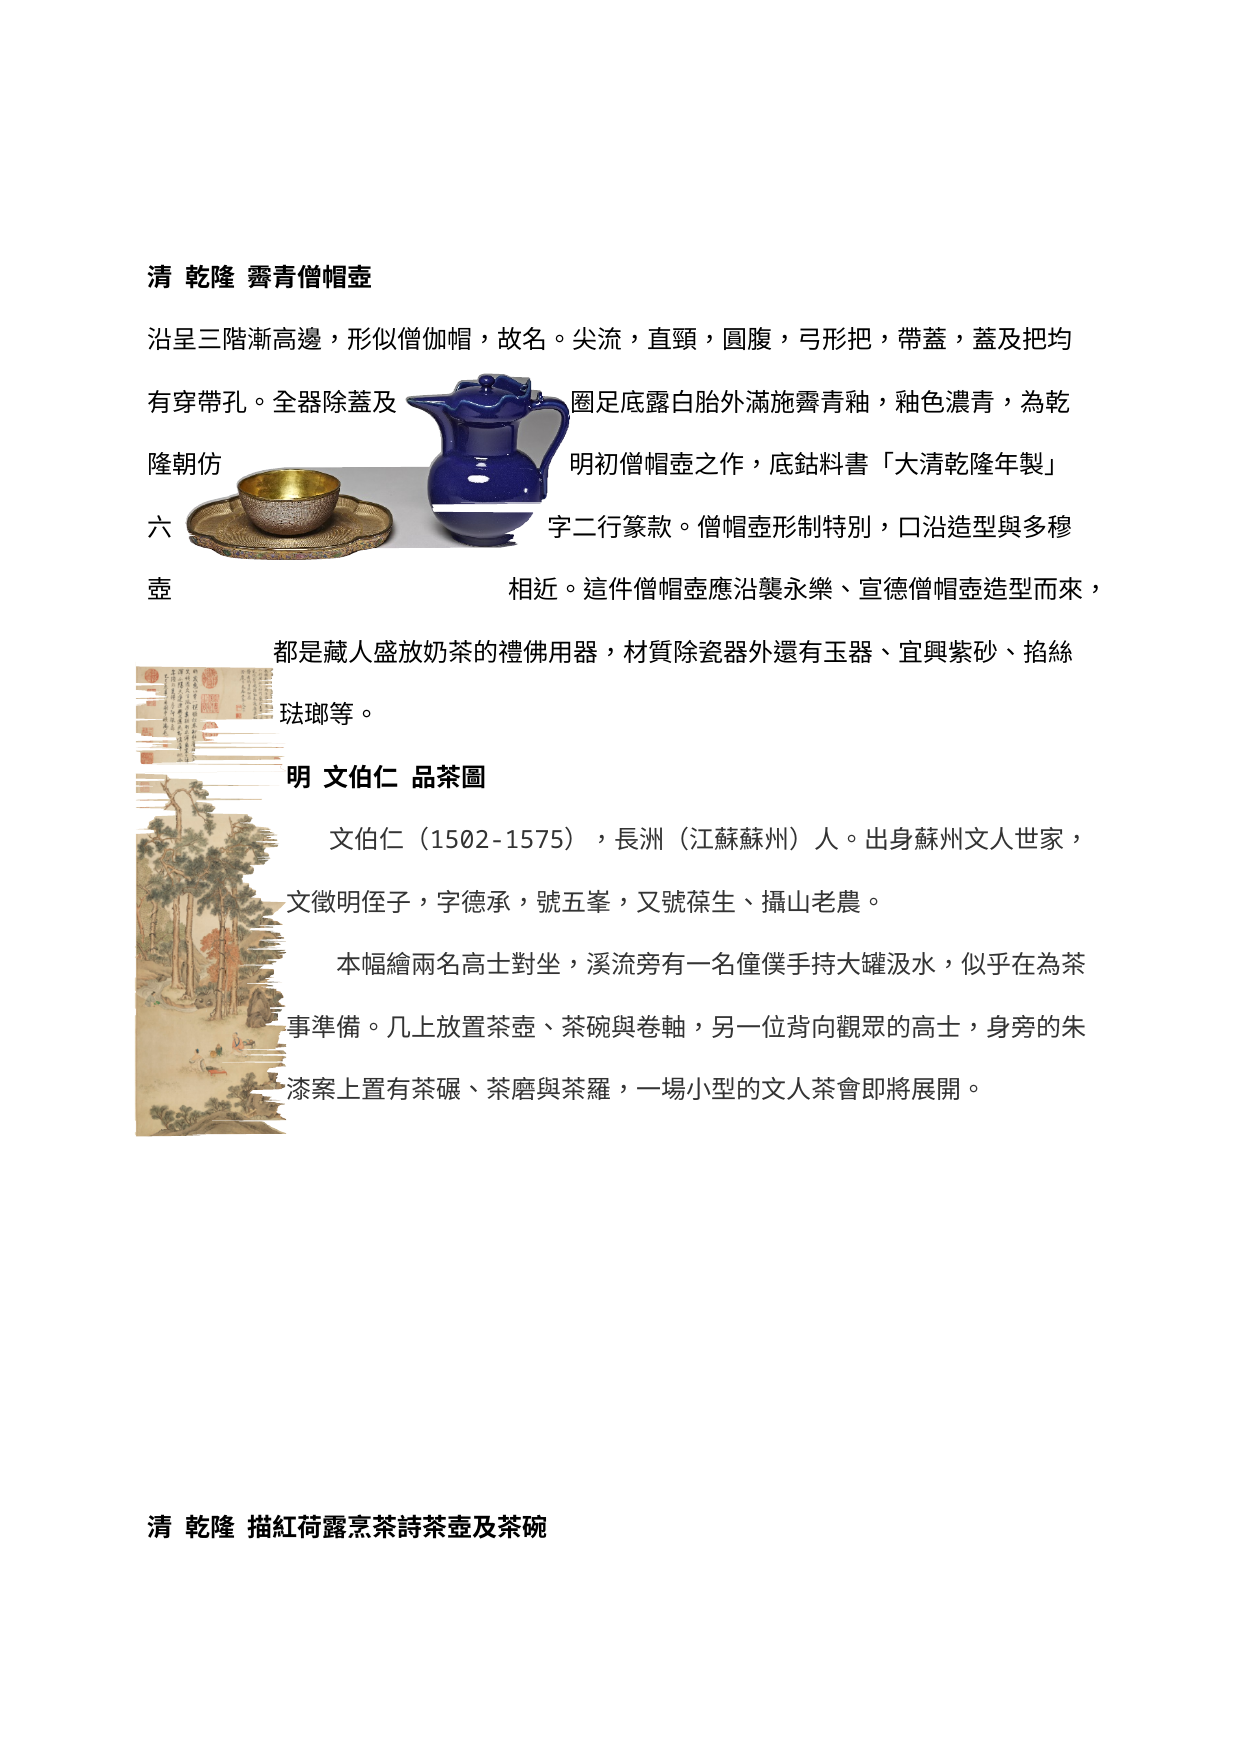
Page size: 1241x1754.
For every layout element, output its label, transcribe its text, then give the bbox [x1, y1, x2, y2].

text 本幅繪兩名高士對坐，溪流旁有一名僮僕手持大罐汲水，似乎在為茶事準備。几上放置茶壺、茶碗與卷軸，另一位背向觀眾的高士，身旁的朱漆案上置有茶碾、茶磨與茶羅，一場小型的文人茶會即將展開。 [251, 921, 1092, 1109]
text 沿呈三階漸高邊，形似僧伽帽，故名。尖流，直頸，圓腹，弓形把，帶蓋，蓋及把均有穿帶孔。全器除蓋及圈足底露白胎外滿施霽青釉，釉色濃青，為乾隆朝仿明初僧帽壺之作，底鈷料書「大清乾隆年製」六字二行篆款。僧帽壺形制特別，口沿造型與多穆壺相近。這件僧帽壺應沿襲永樂、宣德僧帽壺造型而來，都是藏人盛放奶茶的禮佛用器，材質除瓷器外還有玉器、宜興紫砂、掐絲琺瑯等。 [148, 296, 1092, 734]
text 明 文伯仁 品茶圖 [148, 734, 1092, 796]
text 清 乾隆 描紅荷露烹茶詩茶壺及茶碗 [148, 1484, 1092, 1546]
text 清 乾隆 霽青僧帽壺 [148, 234, 1092, 296]
text 文伯仁（1502-1575），長洲（江蘇蘇州）人。出身蘇州文人世家，文徵明侄子，字德承，號五峯，又號葆生、攝山老農。 [200, 796, 1092, 921]
